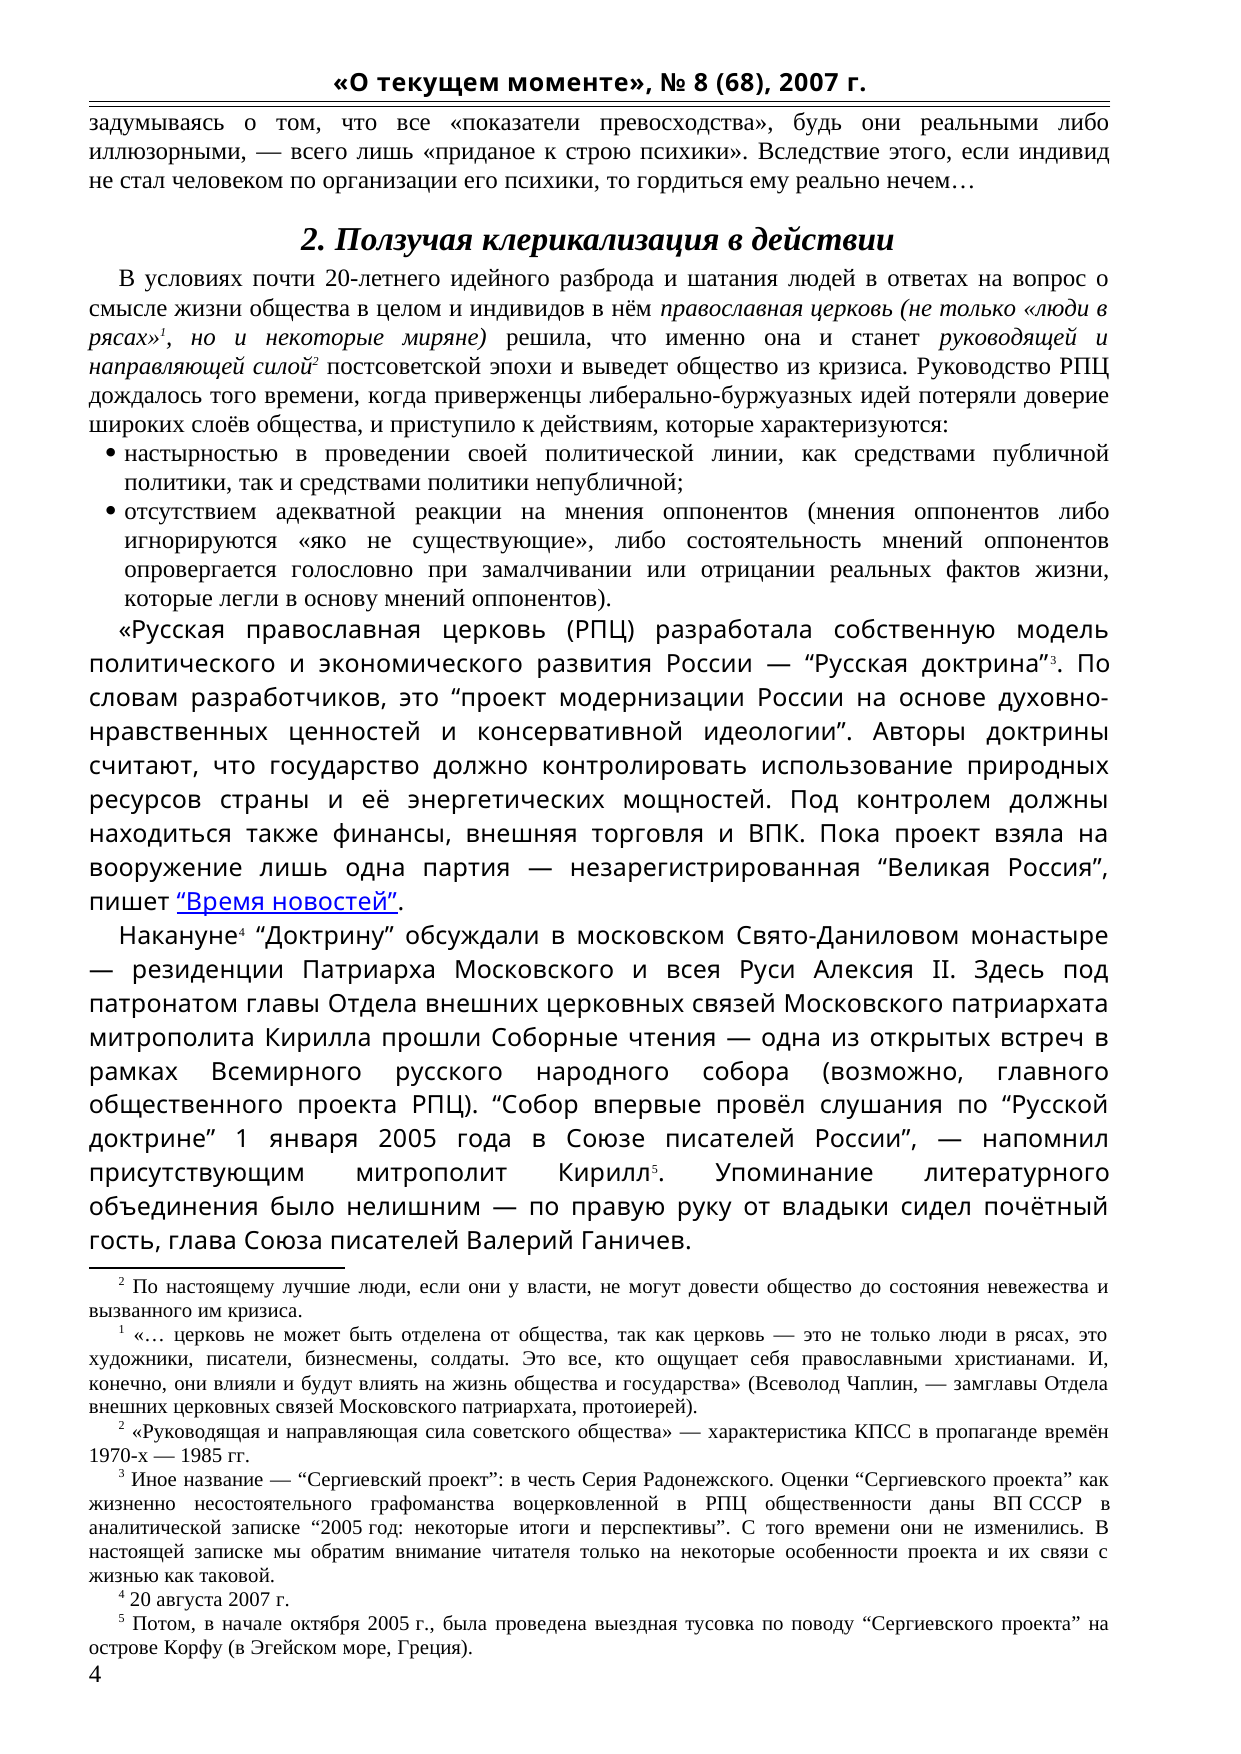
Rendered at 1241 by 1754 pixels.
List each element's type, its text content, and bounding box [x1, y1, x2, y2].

text «Русская православная церковь (РПЦ) разработала собственную модель политического и экономического развития России — “Русская доктрина”. По словам разработчиков, это “проект модернизации России на основе духовно-нравственных ценностей и консервативной идеологии”. Авторы доктрины считают, что государство должно контролировать использование природных ресурсов страны и её энергетических мощностей. Под контролем должны находиться также финансы, внешняя торговля и ВПК. Пока проект взяла на вооружение лишь одна партия — незарегистрированная “Великая Россия”, пишет “Время новостей”. [89, 612, 1110, 918]
text В условиях почти 20-летнего идейного разброда и шатания людей в ответах на вопрос о смысле жизни общества в целом и индивидов в нём православная церковь (не только «люди в рясах», но и некоторые миряне) решила, что именно она и станет руководящей и направляющей силой постсоветской эпохи и выведет общество из кризиса. Руководство РПЦ дождалось того времени, когда приверженцы либерально-буржуазных идей потеряли доверие широких слоёв общества, и приступило к действиям, которые характеризуются: [89, 263, 1110, 438]
text Иное название — “Сергиевский проект”: в честь Серия Радонежского. Оценки “Сергиевского проекта” как жизненно несостоятельного графоманства воцерковленной в РПЦ общественности даны ВП СССР в аналитической записке “2005 год: некоторые итоги и перспективы”. С того времени они не изменились. В настоящей записке мы обратим внимание читателя только на некоторые особенности проекта и их связи с жизнью как таковой. [89, 1467, 1110, 1587]
text 20 августа 2007 г. [89, 1587, 1110, 1611]
text «Руководящая и направляющая сила советского общества» — характеристика КПСС в пропаганде времён 1970‑х — 1985 гг. [89, 1418, 1110, 1467]
text «… церковь не может быть отделена от общества, так как церковь — это не только люди в рясах, это художники, писатели, бизнесмены, солдаты. Это все, кто ощущает себя православными христианами. И, конечно, они влияли и будут влиять на жизнь общества и государства» (Всеволод Чаплин, — замглавы Отдела внешних церковных связей Московского патриархата, протоиерей). [89, 1322, 1110, 1418]
text задумываясь о том, что все «показатели превосходства», будь они реальными либо иллюзорными, — всего лишь «приданое к строю психики». Вследствие этого, если индивид не стал человеком по организации его психики, то гордиться ему реально нечем… [89, 107, 1110, 194]
list настырностью в проведении своей политической линии, как средствами публичной политики, так и средствами политики непубличной; [106, 438, 1110, 496]
text По настоящему лучшие люди, если они у власти, не могут довести общество до состояния невежества и вызванного им кризиса. [89, 1274, 1110, 1322]
list отсутствием адекватной реакции на мнения оппонентов (мнения оппонентов либо игнорируются «яко не существующие», либо состоятельность мнений оппонентов опровергается голословно при замалчивании или отрицании реальных фактов жизни, которые легли в основу мнений оппонентов). [106, 496, 1110, 612]
text Накануне “Доктрину” обсуждали в московском Свято-Даниловом монастыре — резиденции Патриарха Московского и всея Руси Алексия II. Здесь под патронатом главы Отдела внешних церковных связей Московского патриархата митрополита Кирилла прошли Соборные чтения — одна из открытых встреч в рамках Всемирного русского народного собора (возможно, главного общественного проекта РПЦ). “Собор впервые провёл слушания по “Русской доктрине” 1 января 2005 года в Союзе писателей России”, — напомнил присутствующим митрополит Кирилл. Упоминание литературного объединения было нелишним — по правую руку от владыки сидел почётный гость, глава Союза писателей Валерий Ганичев. [89, 918, 1110, 1257]
subtitle 2. Ползучая клерикализация в действии [89, 219, 1110, 257]
text Потом, в начале октября 2005 г., была проведена выездная тусовка по поводу “Сергиевского проекта” на острове Корфу (в Эгейском море, Греция). [89, 1611, 1110, 1659]
